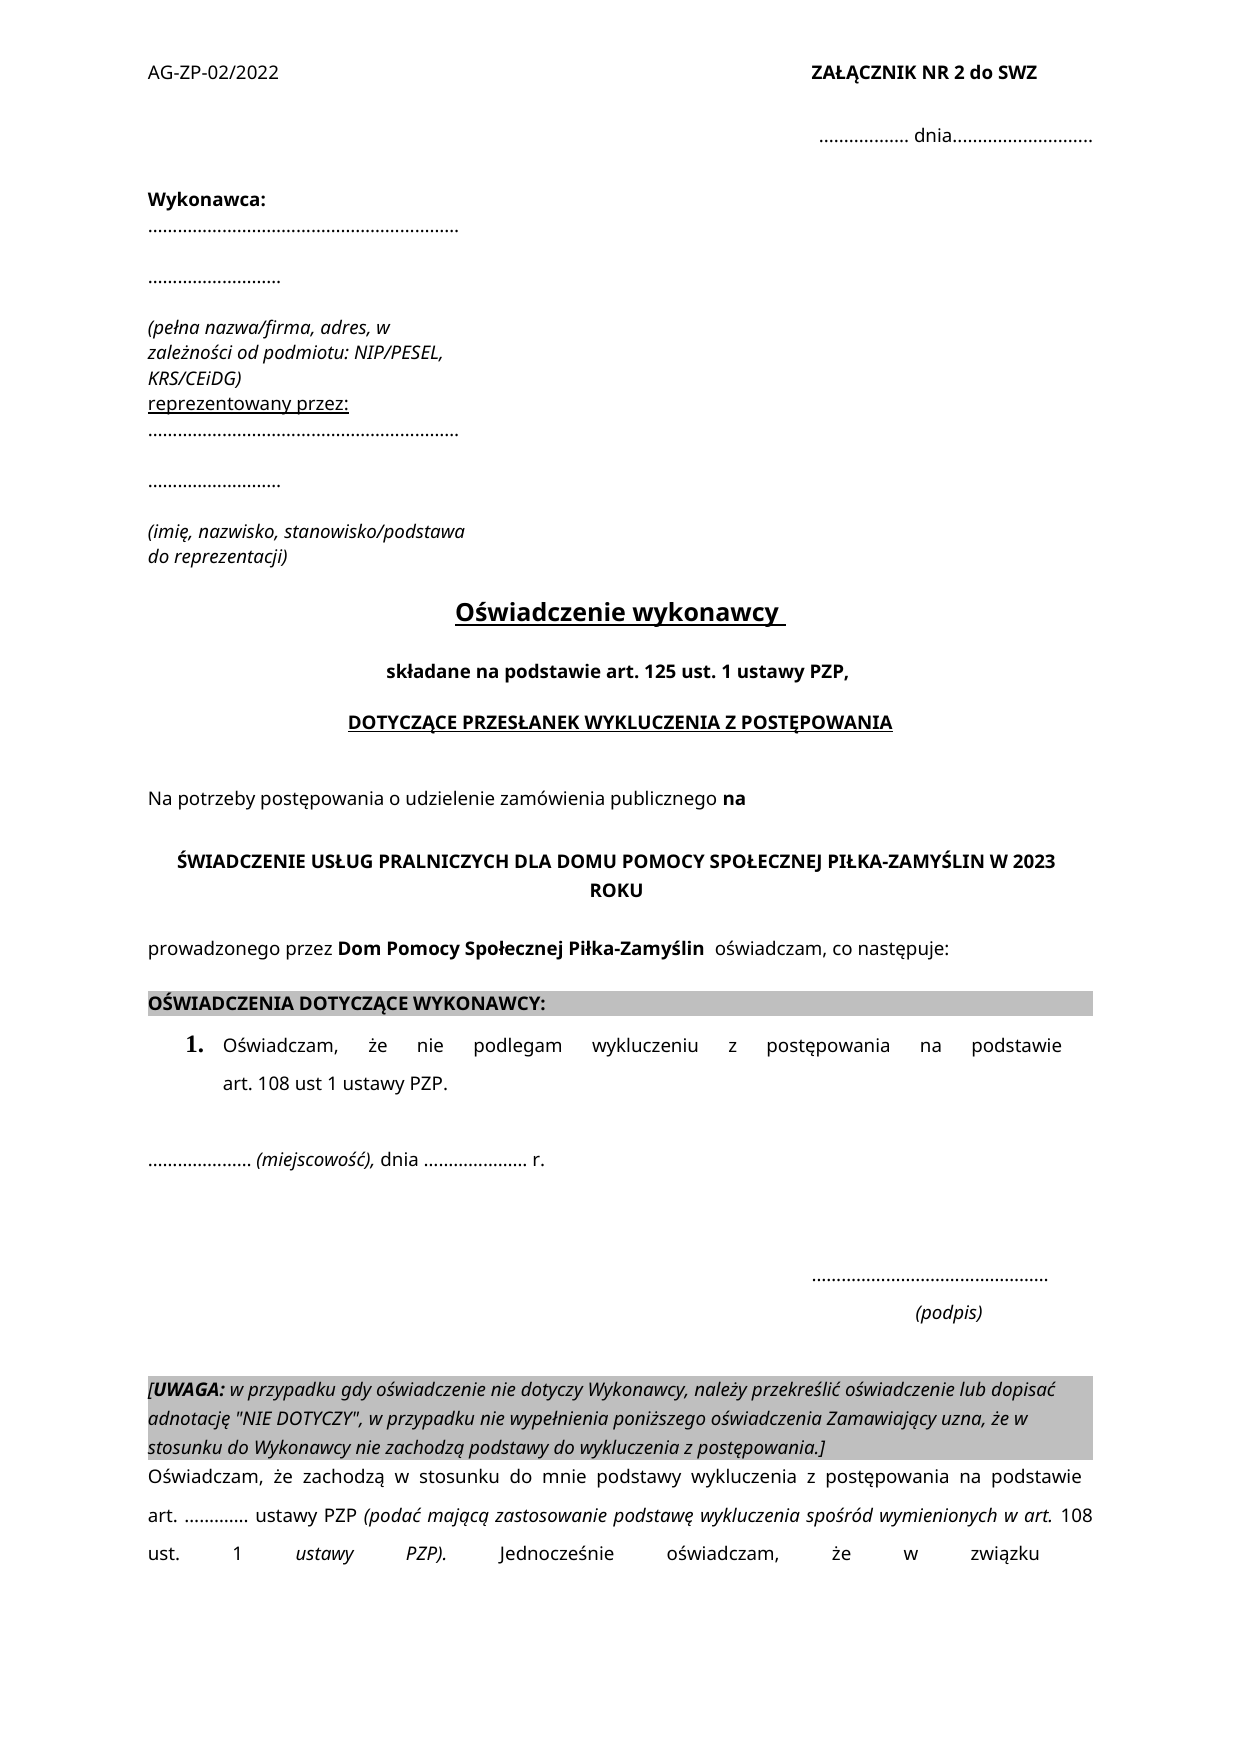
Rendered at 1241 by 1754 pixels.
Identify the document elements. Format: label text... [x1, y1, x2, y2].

text (podpis) [856, 1299, 1093, 1325]
text Wykonawca: [148, 187, 1093, 212]
text [UWAGA: w przypadku gdy oświadczenie nie dotyczy Wykonawcy, należy przekreślić oświadczenie lub dopisać adnotację "NIE DOTYCZY", w przypadku nie wypełnienia poniższego oświadczenia Zamawiający uzna, że w stosunku do Wykonawcy nie zachodzą podstawy do wykluczenia z postępowania.] [148, 1376, 1093, 1460]
text ŚWIADCZENIE USŁUG PRALNICZYCH DLA DOMU POMOCY SPOŁECZNEJ PIŁKA-ZAMYŚLIN W 2023 ROKU [148, 848, 1085, 903]
text Oświadczam, że zachodzą w stosunku do mnie podstawy wykluczenia z postępowania na podstawie art. …………. ustawy PZP (podać mającą zastosowanie podstawę wykluczenia spośród wymienionych w art. 108 ust. 1 ustawy PZP). Jednocześnie oświadczam, że w związku [148, 1464, 1093, 1566]
text reprezentowany przez: [148, 391, 1093, 416]
text .................. dnia............................ [148, 123, 1093, 148]
text prowadzonego przez Dom Pomocy Społecznej Piłka-Zamyślin oświadczam, co następuje: [148, 936, 1085, 961]
text DOTYCZĄCE PRZESŁANEK WYKLUCZENIA Z POSTĘPOWANIA [148, 709, 1093, 735]
text (pełna nazwa/firma, adres, w zależności od podmiotu: NIP/PESEL, KRS/CEiDG) [148, 314, 472, 391]
text OŚWIADCZENIA DOTYCZĄCE WYKONAWCY: [148, 991, 1093, 1016]
text Oświadczenie wykonawcy [148, 595, 1093, 629]
text AG-ZP-02/2022 ZAŁĄCZNIK NR 2 do SWZ [148, 59, 1093, 84]
text ………………… (miejscowość), dnia ………………… r. ………………………………………… [148, 1147, 1093, 1287]
text (imię, nazwisko, stanowisko/podstawa do reprezentacji) [148, 518, 472, 569]
text ……………………………………………………………………………… [148, 212, 472, 289]
text składane na podstawie art. 125 ust. 1 ustawy PZP, [148, 658, 1093, 684]
text Na potrzeby postępowania o udzielenie zamówienia publicznego na [148, 786, 1085, 811]
list Oświadczam, że nie podlegam wykluczeniu z postępowania na podstawie art. 108 ust 1 ustawy PZP. [185, 1029, 1093, 1096]
text ……………………………………………………………………………… [148, 416, 472, 493]
